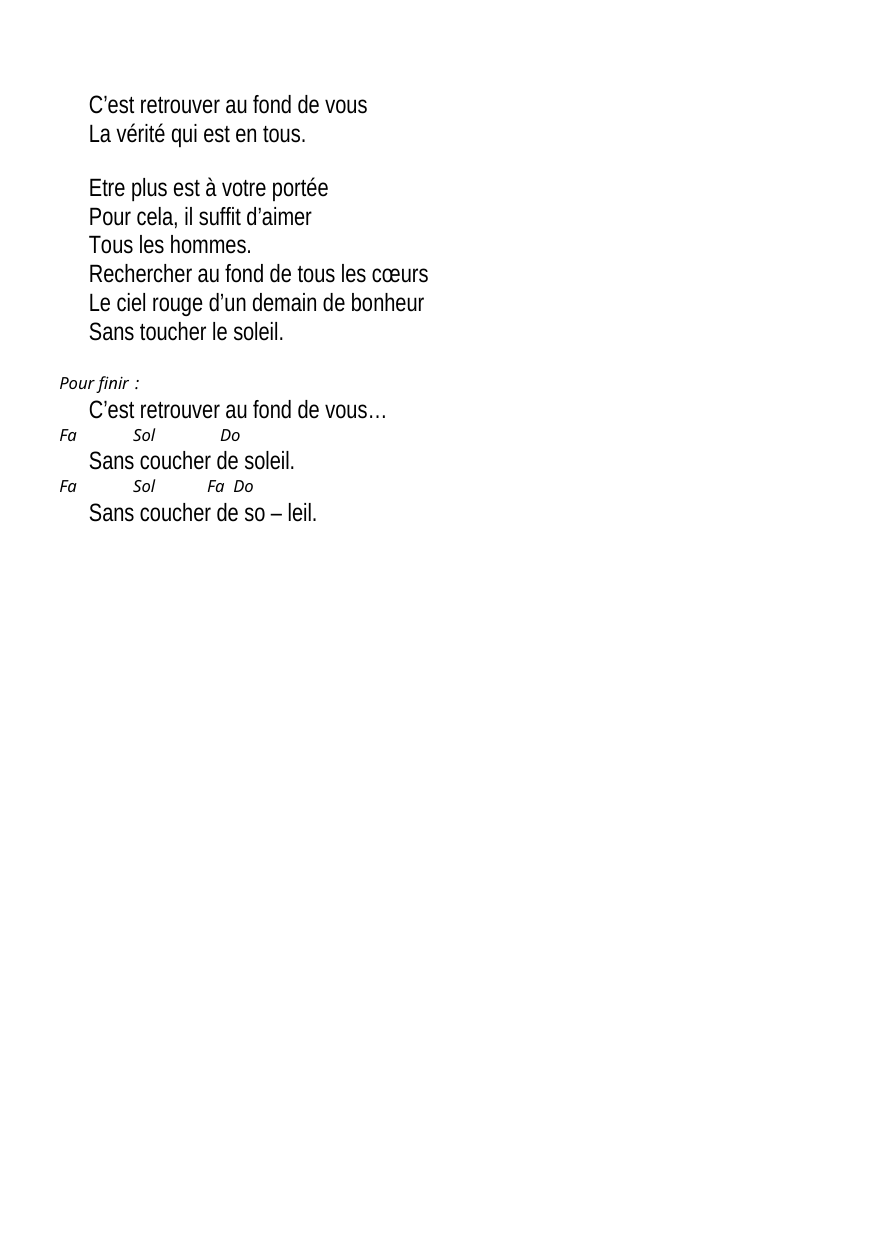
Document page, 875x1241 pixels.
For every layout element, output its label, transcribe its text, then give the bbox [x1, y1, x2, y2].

text Sans coucher de so – leil. [89, 498, 726, 526]
text Sans coucher de soleil. [89, 446, 726, 475]
text C’est retrouver au fond de vous… [89, 395, 726, 423]
text Fa Sol Fa Do [59, 475, 726, 498]
text Pour finir : [59, 372, 726, 395]
text C’est retrouver au fond de vous La vérité qui est en tous. [89, 90, 726, 148]
text Etre plus est à votre portée Pour cela, il suffit d’aimer Tous les hommes. Rechercher au fond de tous les cœurs Le ciel rouge d’un demain de bonheur Sans toucher le soleil. [89, 173, 726, 345]
text Fa Sol Do [59, 423, 726, 446]
